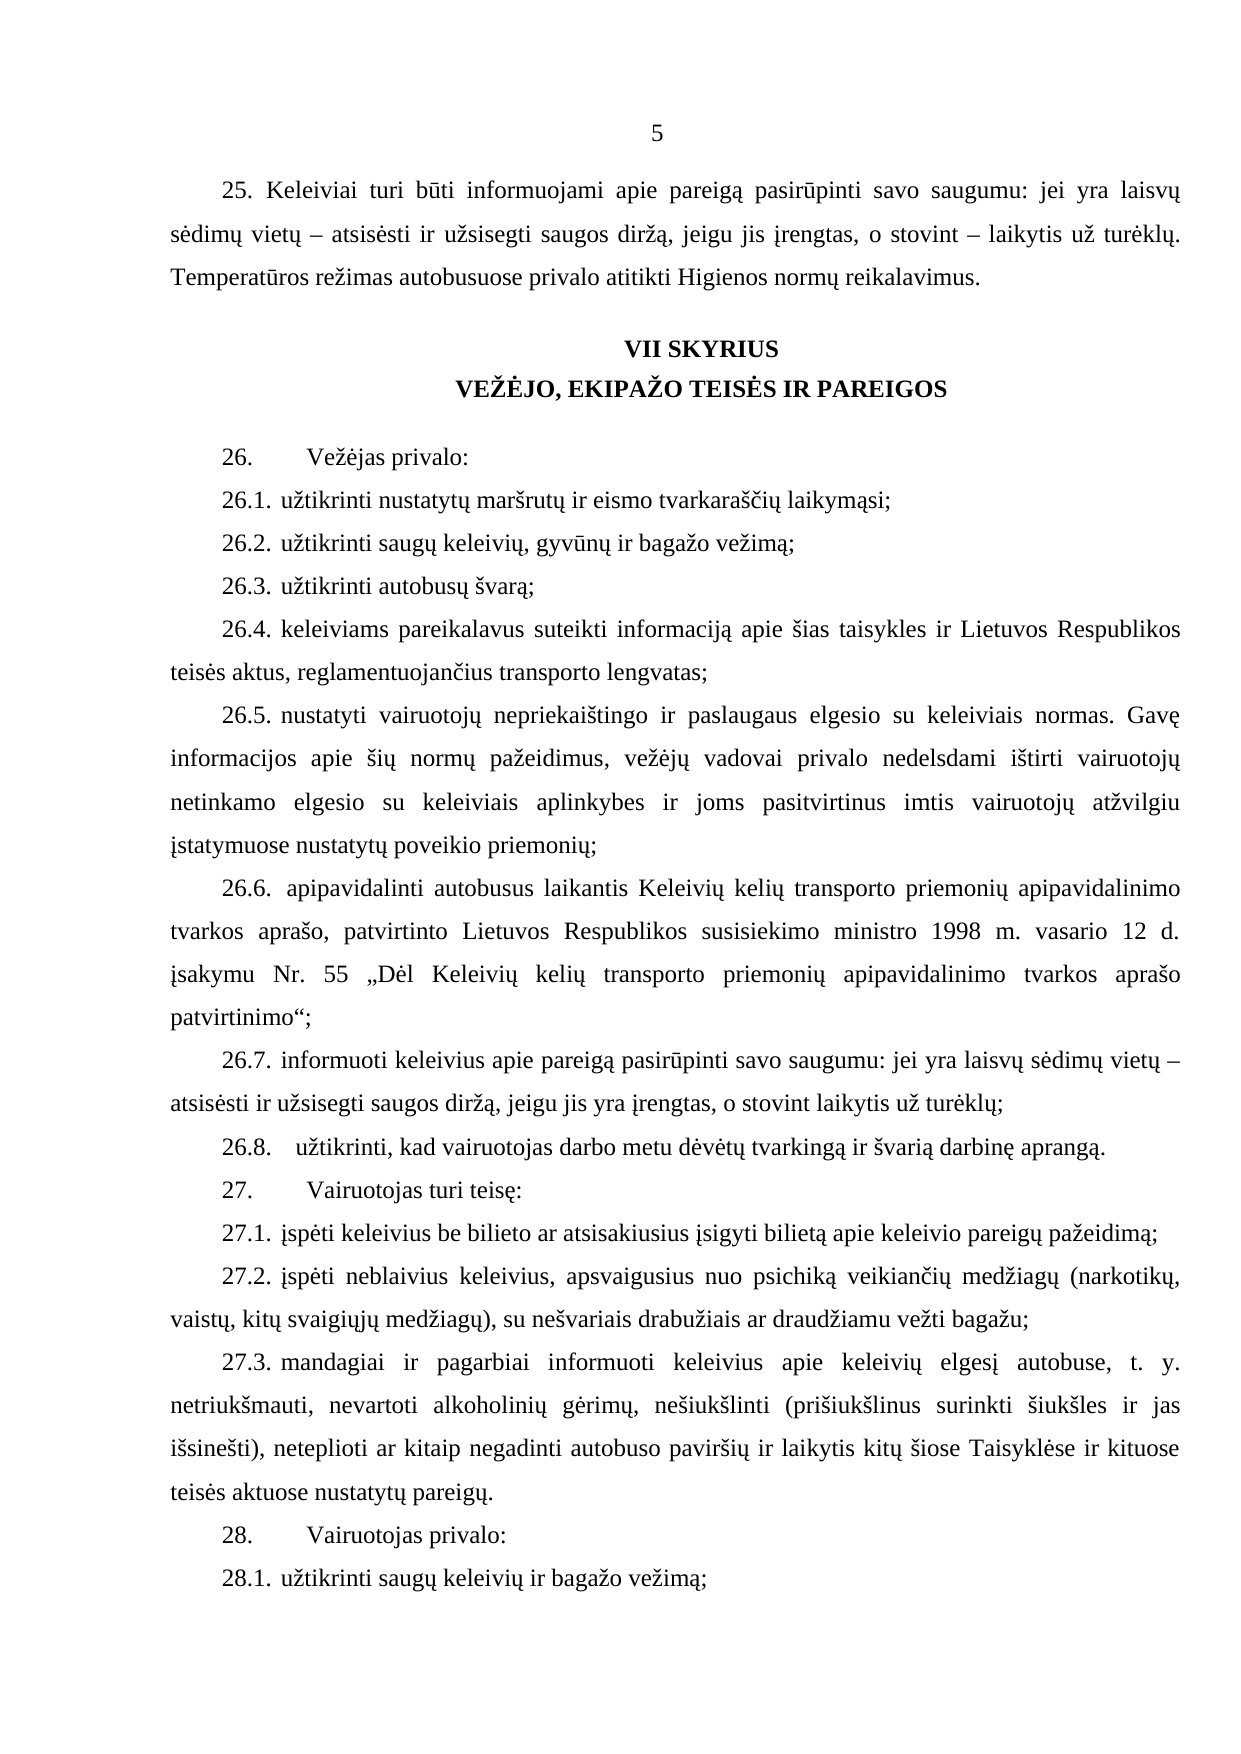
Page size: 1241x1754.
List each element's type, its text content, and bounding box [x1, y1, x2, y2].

text 26.4. keleiviams pareikalavus suteikti informaciją apie šias taisykles ir Lietuvos Respublikos teisės aktus, reglamentuojančius transporto lengvatas; [170, 614, 1181, 686]
text 26.3. užtikrinti autobusų švarą; [170, 571, 1181, 600]
text 26.6. apipavidalinti autobusus laikantis Keleivių kelių transporto priemonių apipavidalinimo tvarkos aprašo, patvirtinto Lietuvos Respublikos susisiekimo ministro 1998 m. vasario 12 d. įsakymu Nr. 55 „Dėl Keleivių kelių transporto priemonių apipavidalinimo tvarkos aprašo patvirtinimo“; [170, 873, 1181, 1031]
text 26.2. užtikrinti saugų keleivių, gyvūnų ir bagažo vežimą; [170, 528, 1181, 557]
text 26.7. informuoti keleivius apie pareigą pasirūpinti savo saugumu: jei yra laisvų sėdimų vietų – atsisėsti ir užsisegti saugos diržą, jeigu jis yra įrengtas, o stovint laikytis už turėklų; [170, 1045, 1181, 1117]
text 27.1. įspėti keleivius be bilieto ar atsisakiusius įsigyti bilietą apie keleivio pareigų pažeidimą; [170, 1218, 1181, 1247]
text 26.1. užtikrinti nustatytų maršrutų ir eismo tvarkaraščių laikymąsi; [170, 485, 1181, 513]
text 26.5. nustatyti vairuotojų nepriekaištingo ir paslaugaus elgesio su keleiviais normas. Gavę informacijos apie šių normų pažeidimus, vežėjų vadovai privalo nedelsdami ištirti vairuotojų netinkamo elgesio su keleiviais aplinkybes ir joms pasitvirtinus imtis vairuotojų atžvilgiu įstatymuose nustatytų poveikio priemonių; [170, 700, 1181, 858]
text 27.2. įspėti neblaivius keleivius, apsvaigusius nuo psichiką veikiančių medžiagų (narkotikų, vaistų, kitų svaigiųjų medžiagų), su nešvariais drabužiais ar draudžiamu vežti bagažu; [170, 1261, 1181, 1333]
text VII SKYRIUS [133, 334, 1181, 362]
text 27.3. mandagiai ir pagarbiai informuoti keleivius apie keleivių elgesį autobuse, t. y. netriukšmauti, nevartoti alkoholinių gėrimų, nešiukšlinti (prišiukšlinus surinkti šiukšles ir jas išsinešti), neteplioti ar kitaip negadinti autobuso paviršių ir laikytis kitų šiose Taisyklėse ir kituose teisės aktuose nustatytų pareigų. [170, 1347, 1181, 1505]
text VEŽĖJO, EKIPAŽO TEISĖS IR PAREIGOS [133, 374, 1181, 403]
text 26. Vežėjas privalo: [170, 442, 1181, 470]
text 25. Keleiviai turi būti informuojami apie pareigą pasirūpinti savo saugumu: jei yra laisvų sėdimų vietų – atsisėsti ir užsisegti saugos diržą, jeigu jis įrengtas, o stovint – laikytis už turėklų. Temperatūros režimas autobusuose privalo atitikti Higienos normų reikalavimus. [170, 176, 1181, 291]
text 26.8. užtikrinti, kad vairuotojas darbo metu dėvėtų tvarkingą ir švarią darbinę aprangą. [170, 1132, 1181, 1160]
text 28. Vairuotojas privalo: [170, 1520, 1181, 1548]
text 27. Vairuotojas turi teisę: [170, 1175, 1181, 1203]
text 28.1. užtikrinti saugų keleivių ir bagažo vežimą; [170, 1563, 1181, 1592]
